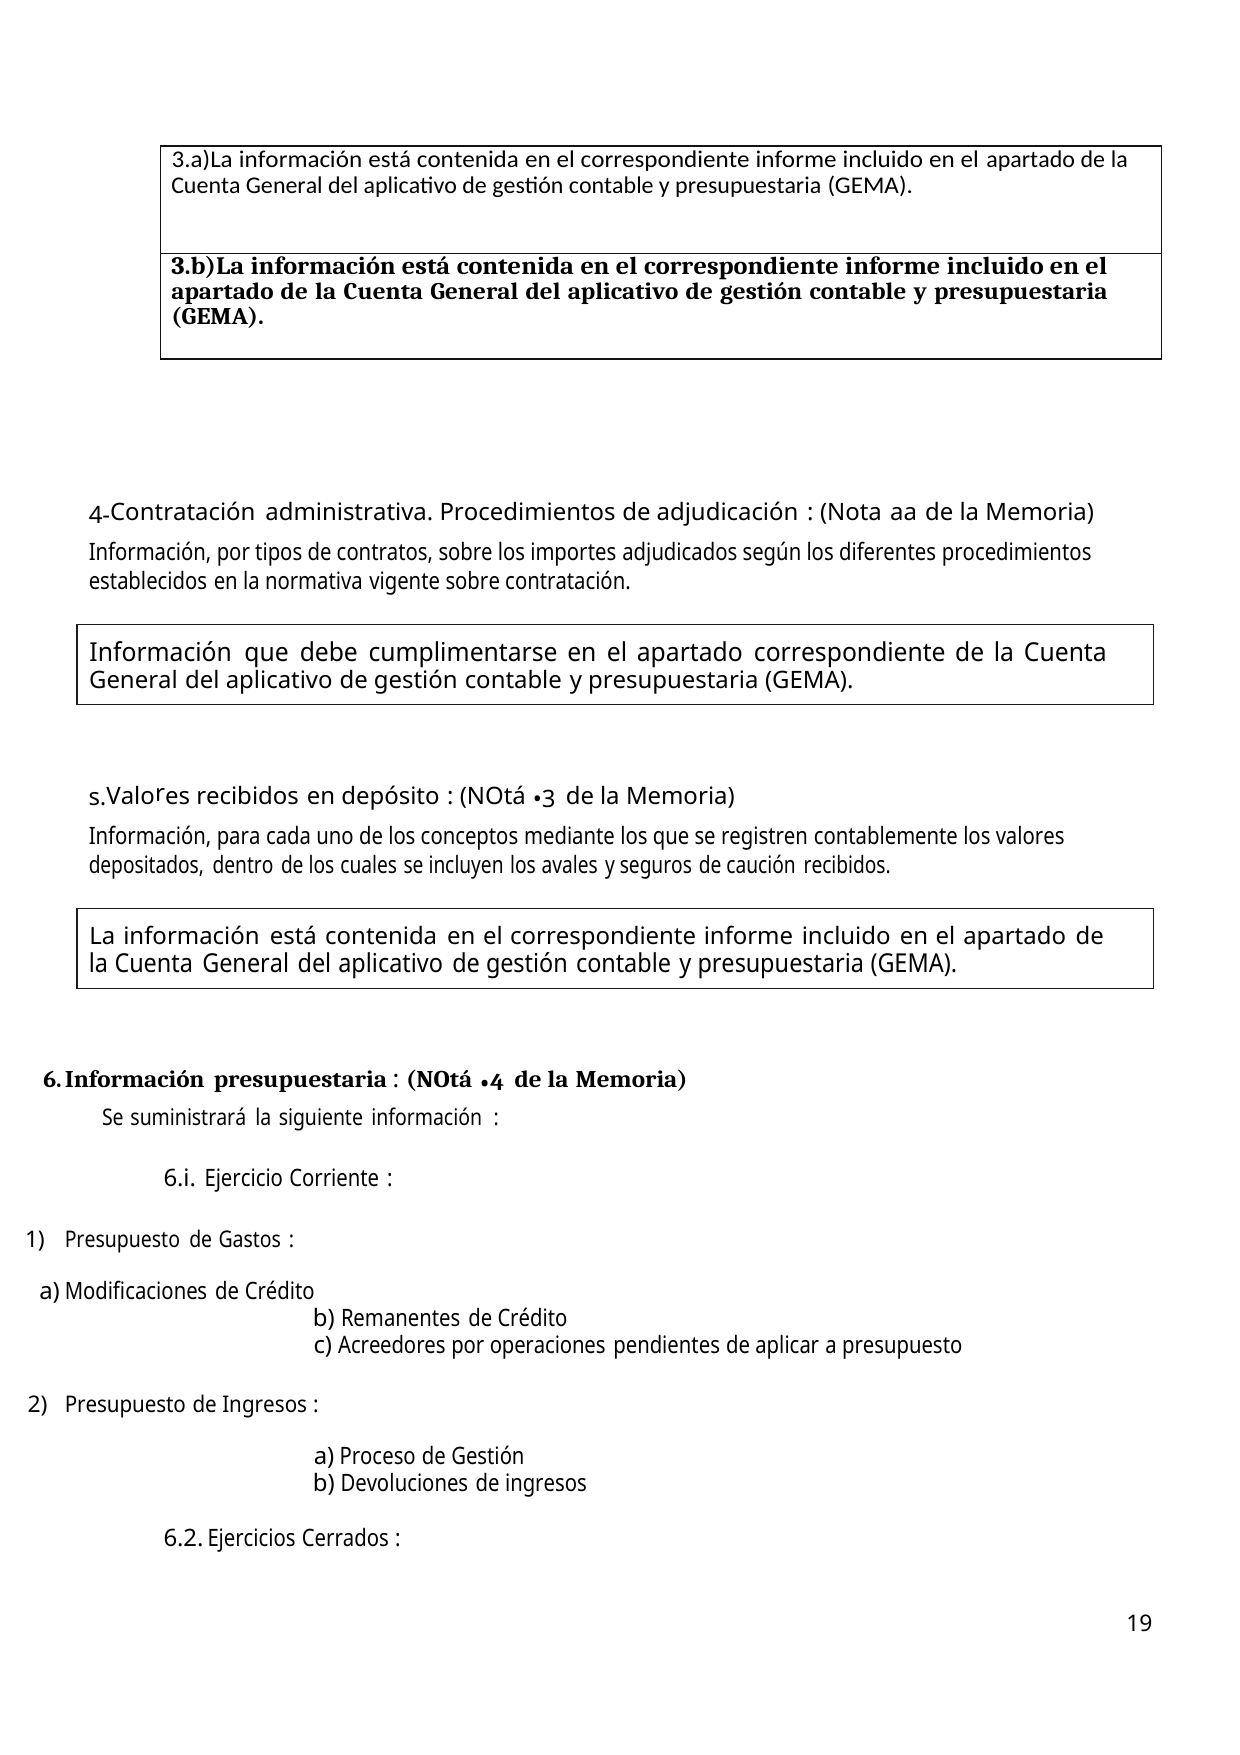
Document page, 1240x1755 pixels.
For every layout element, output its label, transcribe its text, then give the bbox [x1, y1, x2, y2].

list Remanentes de Crédito [313, 1305, 1173, 1331]
list Modificaciones de Crédito [39, 1278, 1173, 1305]
text La información está contenida en el correspondiente informe incluido en el apartado de [89, 923, 1153, 949]
list Acreedores por operaciones pendientes de aplicar a presupuesto [313, 1331, 1173, 1359]
text Información, por tipos de contratos, sobre los importes adjudicados según los diferentes procedimientos establecidos en la normativa vigente sobre contratación. [88, 537, 1173, 596]
text General del aplicativo de gestión contable y presupuestaria (GEMA). [89, 667, 1153, 694]
text s.Valores recibidos en depósito : (NOtá •3 de la Memoria) [88, 776, 1173, 814]
list Presupuesto de Gastos : [25, 1223, 1173, 1254]
list Información presupuestaria : (NOtá •4 de la Memoria) [43, 1062, 1173, 1096]
list Presupuesto de Ingresos : [27, 1387, 1173, 1419]
text Se suministrará la siguiente información : [89, 1101, 511, 1133]
text Información, para cada uno de los conceptos mediante los que se registren contablemente los valores depositados, dentro de los cuales se incluyen los avales y seguros de caución recibidos. [88, 821, 1173, 880]
text Información que debe cumplimentarse en el apartado correspondiente de la Cuenta [89, 638, 1153, 667]
list Devoluciones de ingresos [313, 1470, 1173, 1497]
text la Cuenta General del aplicativo de gestión contable y presupuestaria (GEMA). [88, 949, 1153, 978]
list Ejercicio Corriente : [163, 1161, 1173, 1194]
list Proceso de Gestión [313, 1443, 1173, 1470]
list Ejercicios Cerrados : [163, 1521, 1173, 1553]
text 4-Contratación administrativa. Procedimientos de adjudicación : (Nota aa de la Memoria) [88, 494, 1173, 530]
